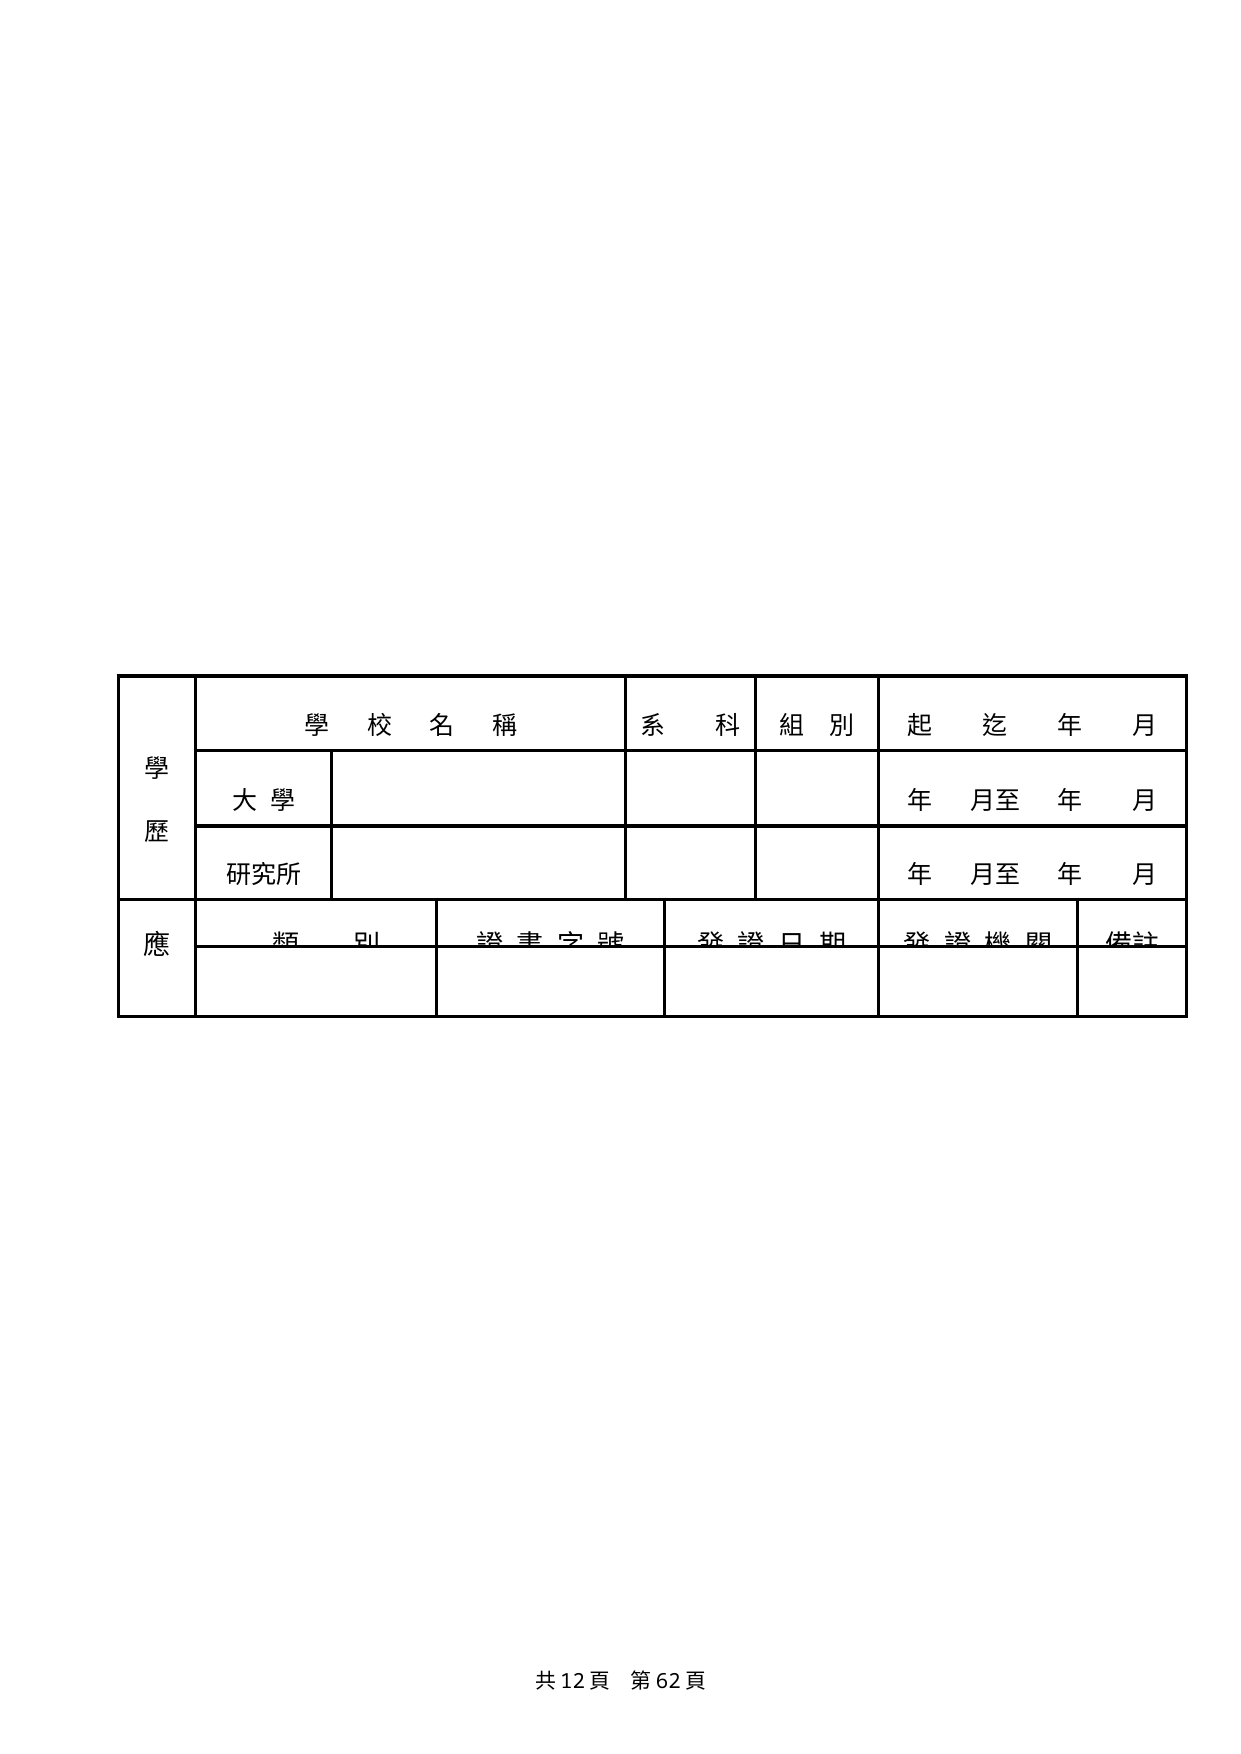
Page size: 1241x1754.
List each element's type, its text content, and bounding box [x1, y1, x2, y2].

table_cell 備註 [1079, 901, 1185, 944]
table_cell [757, 828, 877, 898]
table_cell [438, 948, 625, 1015]
table_cell 研究所 [197, 828, 330, 898]
table_cell [333, 828, 624, 898]
table_cell 大 學 [197, 752, 330, 824]
table_cell [627, 752, 754, 824]
table_cell [197, 948, 435, 1015]
table_cell 學 校 名 稱 [197, 678, 624, 749]
table_cell [625, 948, 663, 1015]
table_cell 系 科 [627, 678, 754, 749]
table_cell 組 別 [757, 678, 877, 749]
table_cell [757, 752, 877, 824]
table_cell 發 證 機 關 [880, 901, 1076, 944]
table_cell 類 別 [197, 901, 435, 944]
table_cell 發 證 日 期 [666, 901, 877, 944]
table_cell 學 歷 [120, 678, 194, 898]
table_cell 年 月至 年 月 [880, 752, 1185, 824]
table_cell [333, 752, 624, 824]
table_cell 年 月至 年 月 [880, 828, 1185, 898]
table_cell 證 書 字 號 [438, 901, 663, 944]
table_cell 起 迄 年 月 [880, 678, 1185, 749]
table_cell [880, 948, 1076, 1015]
table_cell [666, 948, 877, 1015]
table_cell [627, 828, 754, 898]
table_cell [1079, 948, 1185, 1015]
table_cell 應 繳 驗 證 件 [120, 901, 194, 1015]
